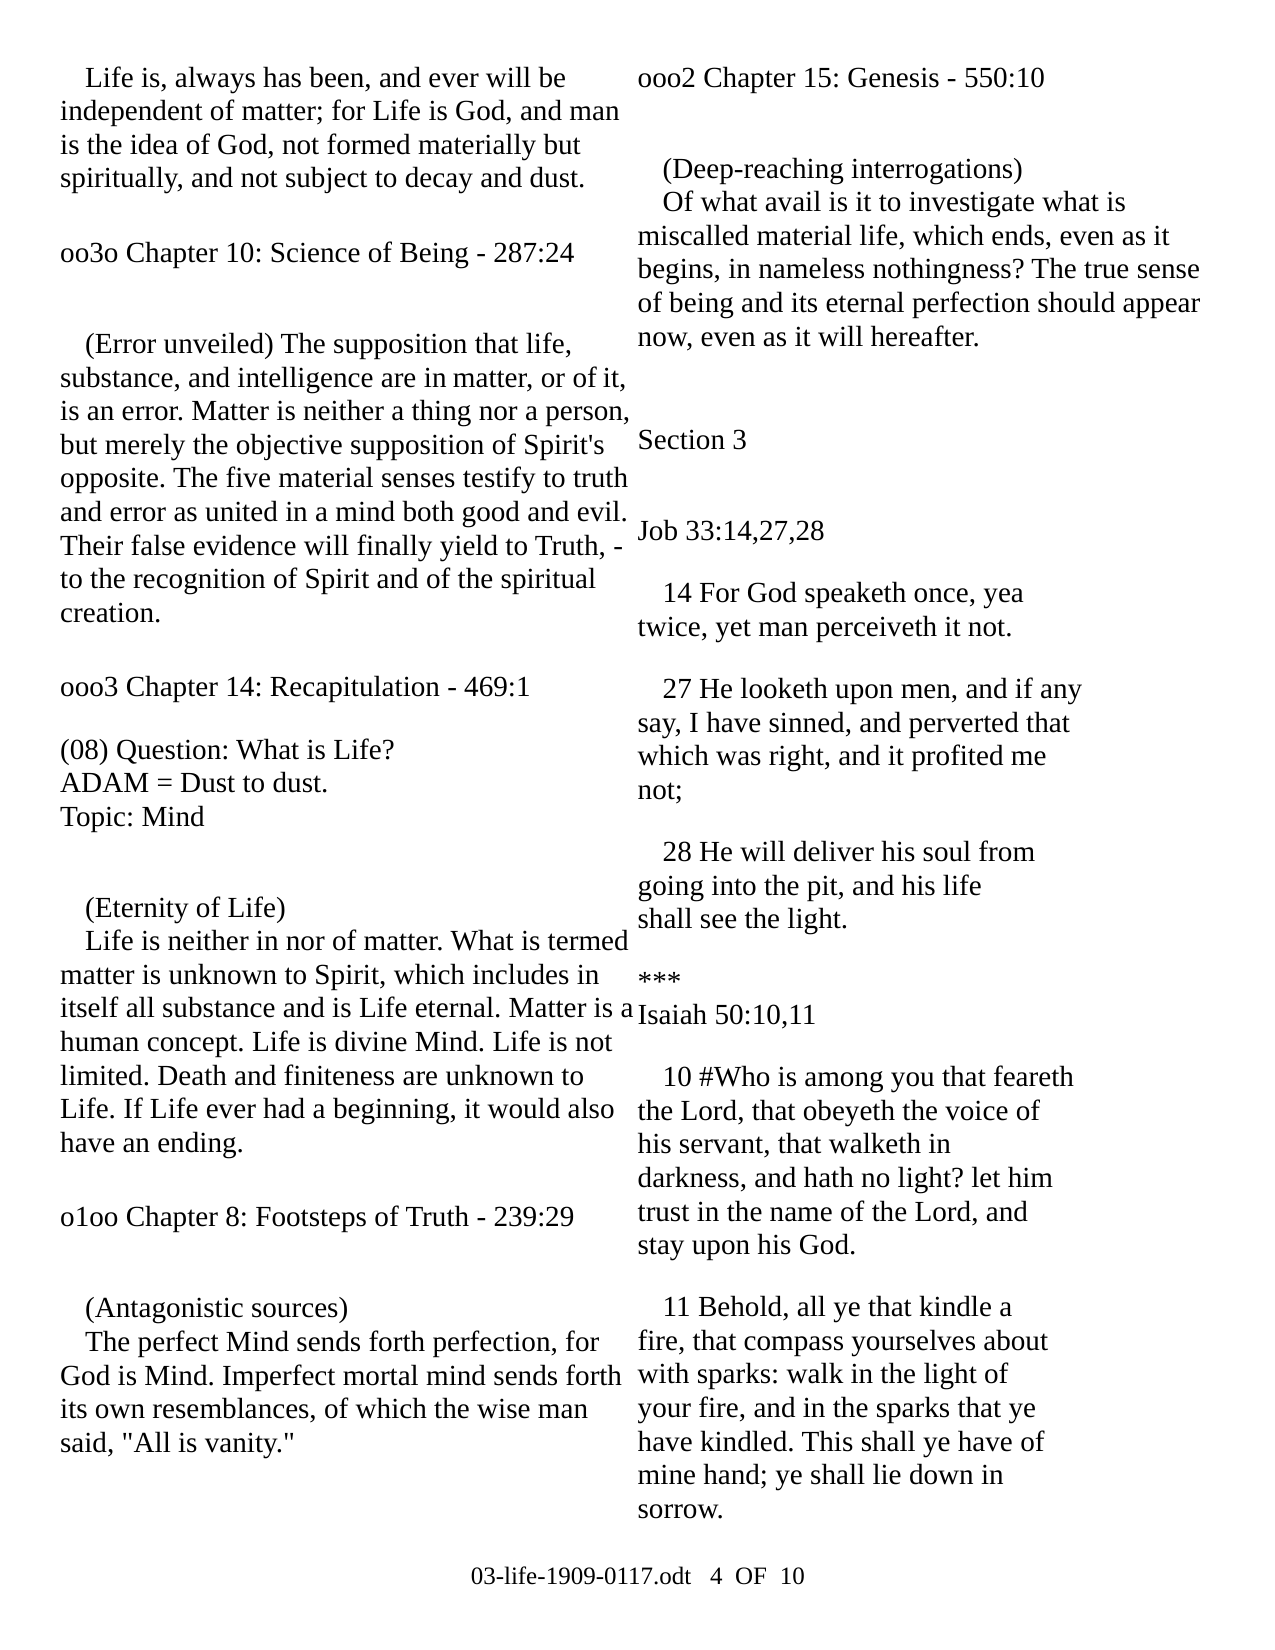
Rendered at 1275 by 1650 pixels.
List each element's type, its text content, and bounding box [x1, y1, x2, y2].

text o1oo Chapter 8: Footsteps of Truth - 239:29 (Antagonistic sources) The perfect Mind sends forth perfection, for God is Mind. Imperfect mortal mind sends forth its own resemblances, of which the wise man said, "All is vanity." [60, 1199, 637, 1458]
text ooo3 Chapter 14: Recapitulation - 469:1 (08) Question: What is Life? ADAM = Dust to dust. Topic: Mind (Eternity of Life) Life is neither in nor of matter. What is termed matter is unknown to Spirit, which includes in itself all substance and is Life eternal. Matter is a human concept. Life is divine Mind. Life is not limited. Death and finiteness are unknown to Life. If Life ever had a beginning, it would also have an ending. [60, 669, 637, 1158]
text Section 3 [637, 393, 1215, 456]
text Job 33:14,27,28 14 For God speaketh once, yea twice, yet man perceiveth it not. 27 He looketh upon men, and if any say, I have sinned, and perverted that which was right, and it profited me not; 28 He will deliver his soul from going into the pit, and his life shall see the light. *** Isaiah 50:10,11 10 #Who is among you that feareth the Lord, that obeyeth the voice of his servant, that walketh in darkness, and hath no light? let him trust in the name of the Lord, and stay upon his God. 11 Behold, all ye that kindle a fire, that compass yourselves about with sparks: walk in the light of your fire, and in the sparks that ye have kindled. This shall ye have of mine hand; ye shall lie down in sorrow. [637, 484, 1215, 1524]
text Life is, always has been, and ever will be independent of matter; for Life is God, and man is the idea of God, not formed materially but spiritually, and not subject to decay and dust. [60, 60, 637, 194]
text oo3o Chapter 10: Science of Being - 287:24 (Error unveiled) The supposition that life, substance, and intelligence are in matter, or of it, is an error. Matter is neither a thing nor a person, but merely the objective supposition of Spirit's opposite. The five material senses testify to truth and error as united in a mind both good and evil. Their false evidence will finally yield to Truth, - to the recognition of Spirit and of the spiritual creation. [60, 235, 637, 628]
text ooo2 Chapter 15: Genesis - 550:10 (Deep-reaching interrogations) Of what avail is it to investigate what is miscalled material life, which ends, even as it begins, in nameless nothingness? The true sense of being and its eternal perfection should appear now, even as it will hereafter. [637, 60, 1215, 352]
